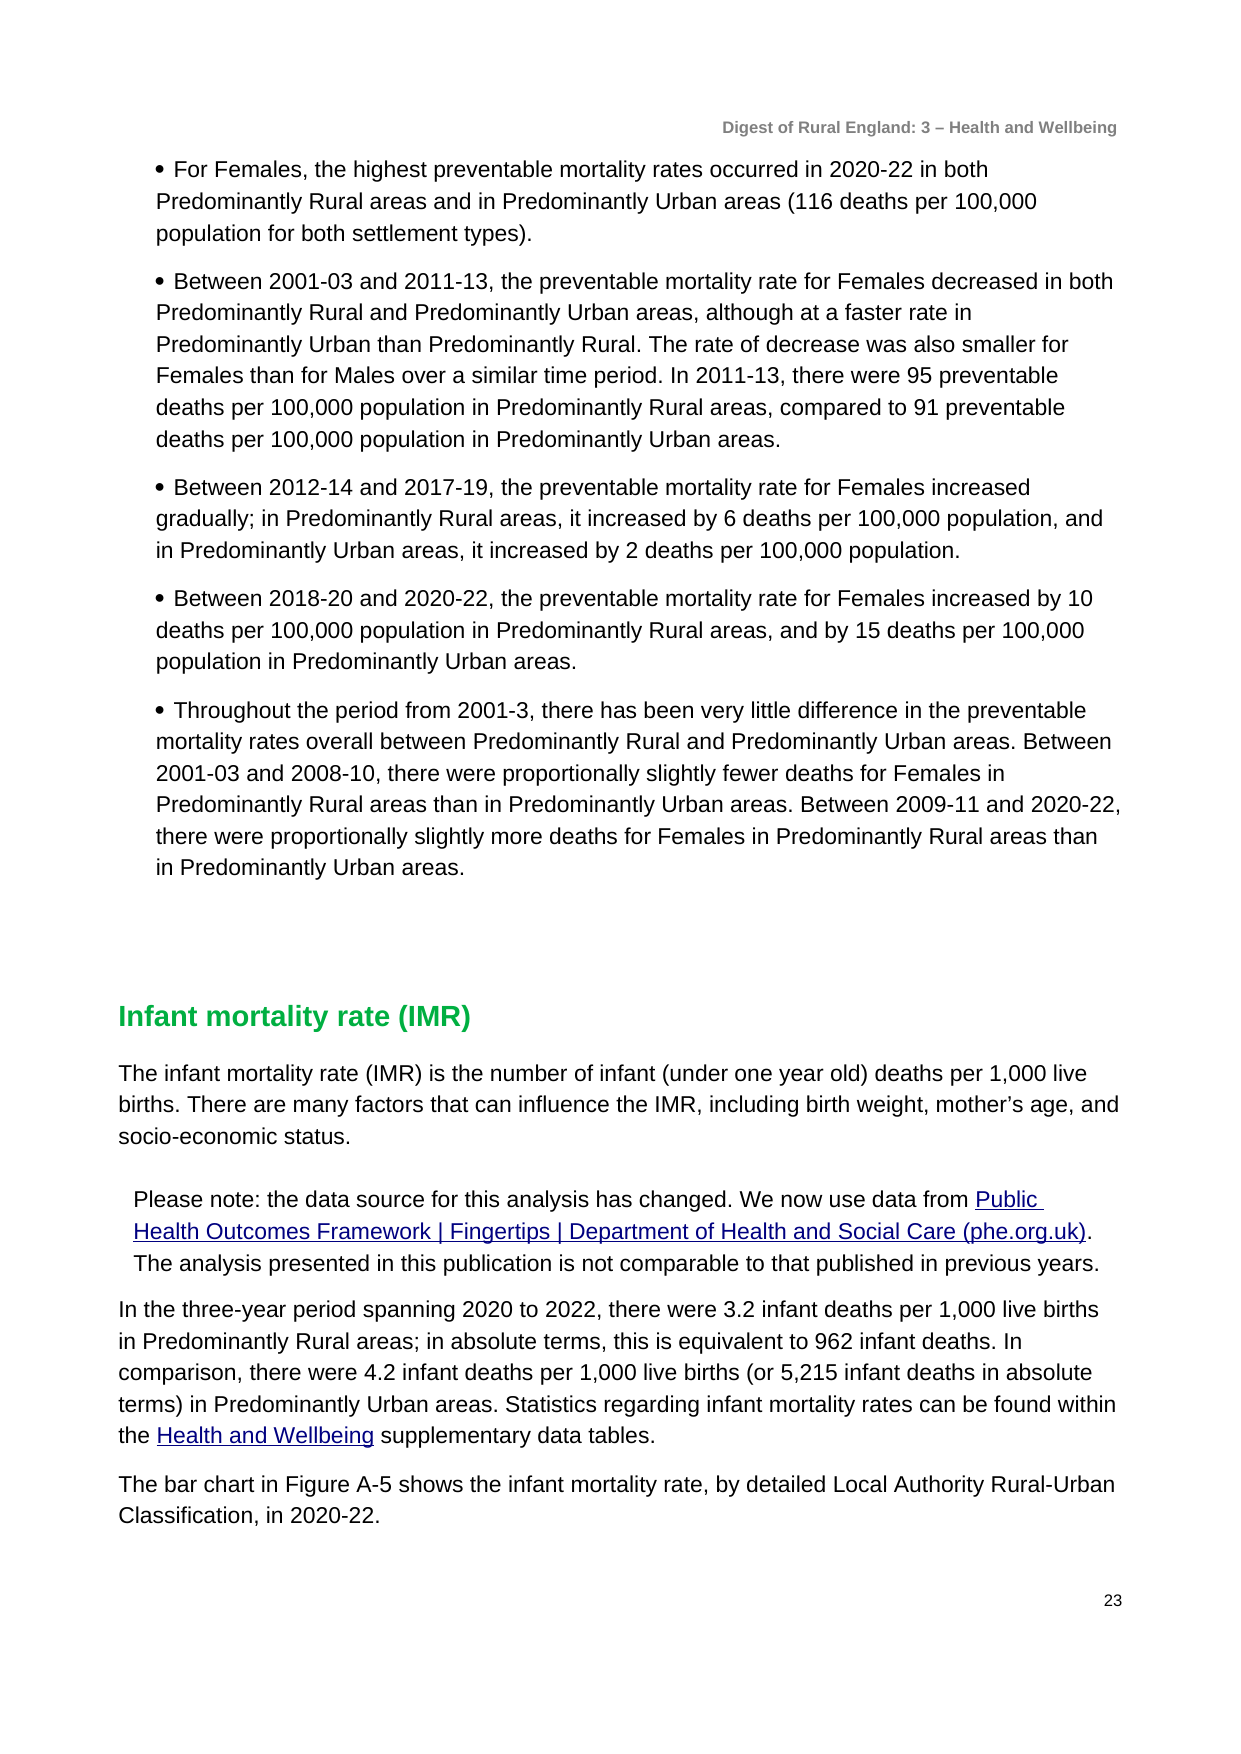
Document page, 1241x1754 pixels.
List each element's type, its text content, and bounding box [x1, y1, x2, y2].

list Throughout the period from 2001-3, there has been very little difference in the preventable mortality rates overall between Predominantly Rural and Predominantly Urban areas. Between 2001-03 and 2008-10, there were proportionally slightly fewer deaths for Females in Predominantly Rural areas than in Predominantly Urban areas. Between 2009-11 and 2020-22, there were proportionally slightly more deaths for Females in Predominantly Rural areas than in Predominantly Urban areas. [156, 697, 1122, 881]
list Between 2018-20 and 2020-22, the preventable mortality rate for Females increased by 10 deaths per 100,000 population in Predominantly Rural areas, and by 15 deaths per 100,000 population in Predominantly Urban areas. [156, 585, 1122, 675]
list For Females, the highest preventable mortality rates occurred in 2020-22 in both Predominantly Rural areas and in Predominantly Urban areas (116 deaths per 100,000 population for both settlement types). [156, 156, 1122, 246]
text Please note: the data source for this analysis has changed. We now use data from Public Health Outcomes Framework | Fingertips | Department of Health and Social Care (phe.org.uk). The analysis presented in this publication is not comparable to that published in previous years. [133, 1186, 1103, 1276]
subtitle Infant mortality rate (IMR) [118, 999, 1122, 1033]
list Between 2012-14 and 2017-19, the preventable mortality rate for Females increased gradually; in Predominantly Rural areas, it increased by 6 deaths per 100,000 population, and in Predominantly Urban areas, it increased by 2 deaths per 100,000 population. [156, 474, 1122, 563]
list Between 2001-03 and 2011-13, the preventable mortality rate for Females decreased in both Predominantly Rural and Predominantly Urban areas, although at a faster rate in Predominantly Urban than Predominantly Rural. The rate of decrease was also smaller for Females than for Males over a similar time period. In 2011-13, there were 95 preventable deaths per 100,000 population in Predominantly Rural areas, compared to 91 preventable deaths per 100,000 population in Predominantly Urban areas. [156, 268, 1122, 452]
text [118, 1179, 1118, 1296]
text The bar chart in Figure A‑5 shows the infant mortality rate, by detailed Local Authority Rural-Urban Classification, in 2020-22. [118, 1471, 1122, 1529]
text In the three-year period spanning 2020 to 2022, there were 3.2 infant deaths per 1,000 live births in Predominantly Rural areas; in absolute terms, this is equivalent to 962 infant deaths. In comparison, there were 4.2 infant deaths per 1,000 live births (or 5,215 infant deaths in absolute terms) in Predominantly Urban areas. Statistics regarding infant mortality rates can be found within the Health and Wellbeing supplementary data tables. [118, 1203, 1122, 1449]
text The infant mortality rate (IMR) is the number of infant (under one year old) deaths per 1,000 live births. There are many factors that can influence the IMR, including birth weight, mother’s age, and socio-economic status. [118, 1060, 1122, 1149]
